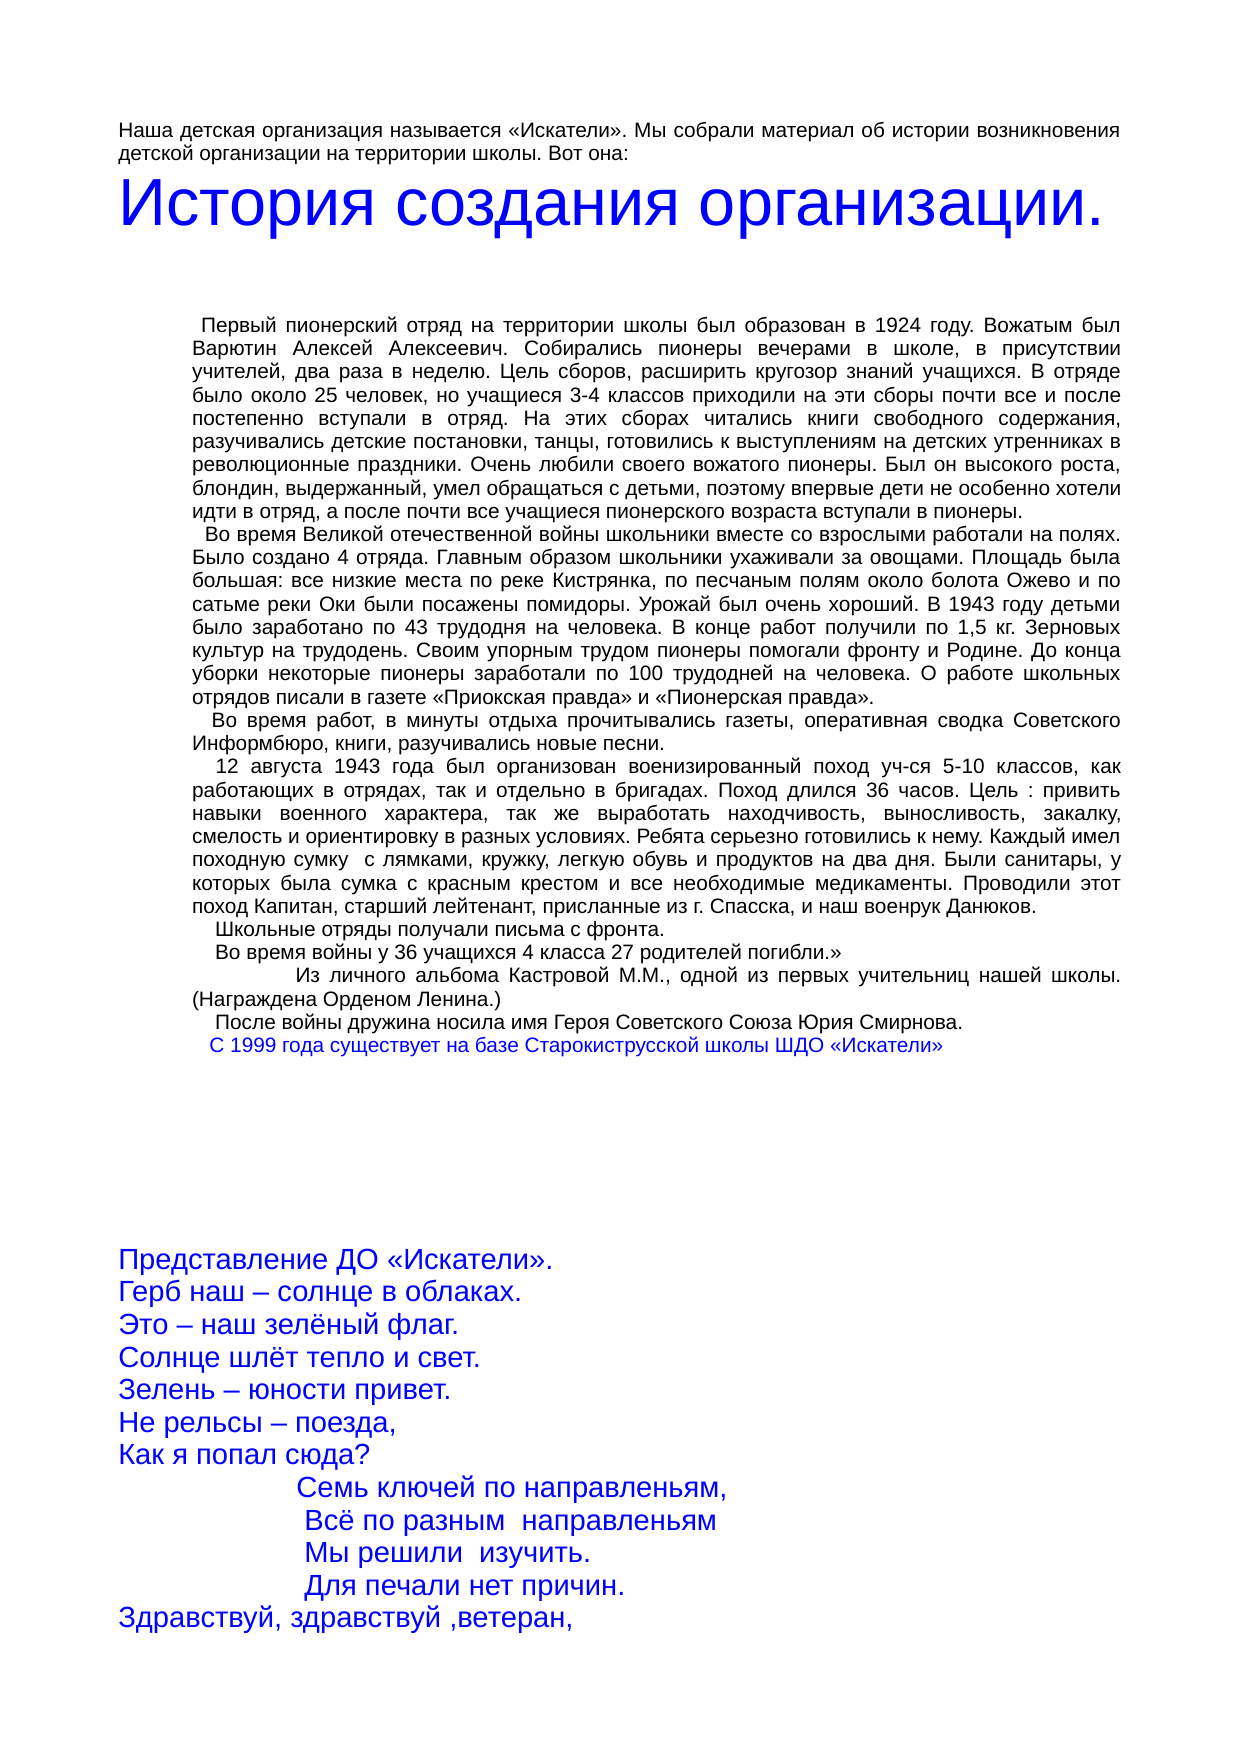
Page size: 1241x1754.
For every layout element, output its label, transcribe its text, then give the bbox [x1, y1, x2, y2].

text Из личного альбома Кастровой М.М., одной из первых учительниц нашей школы. (Награждена Орденом Ленина.) [192, 964, 1122, 1010]
text Всё по разным направленьям [118, 1503, 1122, 1536]
text Школьные отряды получали письма с фронта. [192, 917, 1122, 941]
text Зелень – юности привет. [118, 1373, 1122, 1406]
text Солнце шлёт тепло и свет. [118, 1341, 1122, 1373]
text Наша детская организация называется «Искатели». Мы собрали материал об истории возникновения детской организации на территории школы. Вот она: [118, 118, 1122, 164]
text Герб наш – солнце в облаках. [118, 1275, 1122, 1308]
text Здравствуй, здравствуй ,ветеран, [118, 1601, 1122, 1634]
text История создания организации. [118, 164, 1122, 239]
text Для печали нет причин. [118, 1569, 1122, 1601]
text С 1999 года существует на базе Старокиструсской школы ШДО «Искатели» [192, 1034, 1122, 1057]
text После войны дружина носила имя Героя Советского Союза Юрия Смирнова. [192, 1010, 1122, 1034]
text Как я попал сюда? [118, 1438, 1122, 1471]
text Во время работ, в минуты отдыха прочитывались газеты, оперативная сводка Советского Информбюро, книги, разучивались новые песни. [192, 708, 1122, 755]
text Семь ключей по направленьям, [118, 1471, 1122, 1503]
text Мы решили изучить. [118, 1536, 1122, 1569]
text Это – наш зелёный флаг. [118, 1308, 1122, 1341]
text Во время войны у 36 учащихся 4 класса 27 родителей погибли.» [192, 941, 1122, 964]
text 12 августа 1943 года был организован военизированный поход уч-ся 5-10 классов, как работающих в отрядах, так и отдельно в бригадах. Поход длился 36 часов. Цель : привить навыки военного характера, так же выработать находчивость, выносливость, закалку, смелость и ориентировку в разных условиях. Ребята серьезно готовились к нему. Каждый имел походную сумку с лямками, кружку, легкую обувь и продуктов на два дня. Были санитары, у которых была сумка с красным крестом и все необходимые медикаменты. Проводили этот поход Капитан, старший лейтенант, присланные из г. Спасска, и наш военрук Данюков. [192, 755, 1122, 917]
text Не рельсы – поезда, [118, 1406, 1122, 1438]
text Во время Великой отечественной войны школьники вместе со взрослыми работали на полях. Было создано 4 отряда. Главным образом школьники ухаживали за овощами. Площадь была большая: все низкие места по реке Кистрянка, по песчаным полям около болота Ожево и по сатьме реки Оки были посажены помидоры. Урожай был очень хороший. В 1943 году детьми было заработано по 43 трудодня на человека. В конце работ получили по 1,5 кг. Зерновых культур на трудодень. Своим упорным трудом пионеры помогали фронту и Родине. До конца уборки некоторые пионеры заработали по 100 трудодней на человека. О работе школьных отрядов писали в газете «Приокская правда» и «Пионерская правда». [192, 523, 1122, 708]
text Первый пионерский отряд на территории школы был образован в 1924 году. Вожатым был Варютин Алексей Алексеевич. Собирались пионеры вечерами в школе, в присутствии учителей, два раза в неделю. Цель сборов, расширить кругозор знаний учащихся. В отряде было около 25 человек, но учащиеся 3-4 классов приходили на эти сборы почти все и после постепенно вступали в отряд. На этих сборах читались книги свободного содержания, разучивались детские постановки, танцы, готовились к выступлениям на детских утренниках в революционные праздники. Очень любили своего вожатого пионеры. Был он высокого роста, блондин, выдержанный, умел обращаться с детьми, поэтому впервые дети не особенно хотели идти в отряд, а после почти все учащиеся пионерского возраста вступали в пионеры. [192, 313, 1122, 523]
text Представление ДО «Искатели». [118, 1243, 1122, 1275]
